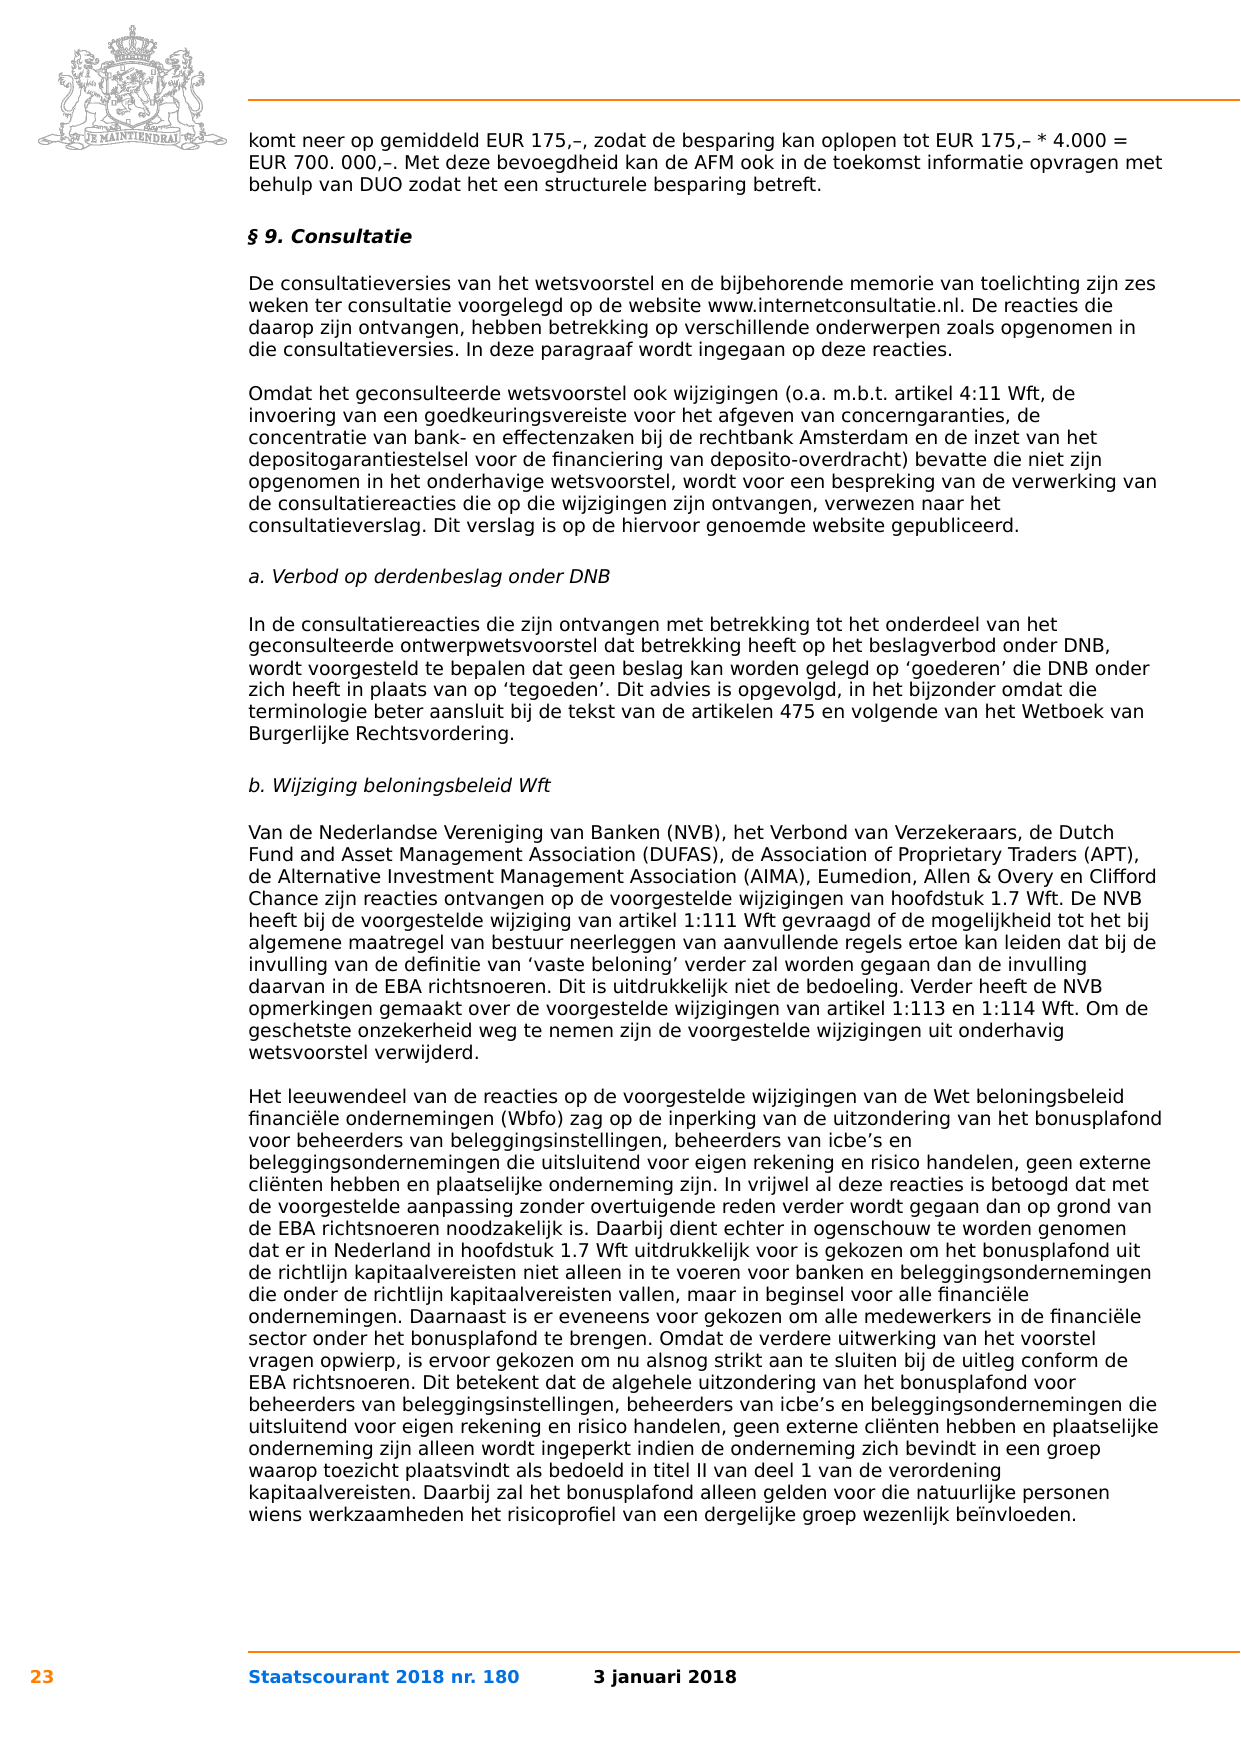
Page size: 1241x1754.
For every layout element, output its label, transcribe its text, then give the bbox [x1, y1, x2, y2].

picture [38, 25, 227, 150]
text Omdat het geconsulteerde wetsvoorstel ook wijzigingen (o.a. m.b.t. artikel 4:11 Wft, de invoering van een goedkeuringsvereiste voor het afgeven van concerngaranties, de concentratie van bank- en effectenzaken bij de rechtbank Amsterdam en de inzet van het depositogarantiestelsel voor de financiering van deposito-overdracht) bevatte die niet zijn opgenomen in het onderhavige wetsvoorstel, wordt voor een bespreking van de verwerking van de consultatiereacties die op die wijzigingen zijn ontvangen, verwezen naar het consultatieverslag. Dit verslag is op de hiervoor genoemde website gepubliceerd. [248, 383, 1163, 536]
text komt neer op gemiddeld EUR 175,–, zodat de besparing kan oplopen tot EUR 175,– * 4.000 = EUR 700. 000,–. Met deze bevoegdheid kan de AFM ook in de toekomst informatie opvragen met behulp van DUO zodat het een structurele besparing betreft. [248, 130, 1163, 196]
text Van de Nederlandse Vereniging van Banken (NVB), het Verbond van Verzekeraars, de Dutch Fund and Asset Management Association (DUFAS), de Association of Proprietary Traders (APT), de Alternative Investment Management Association (AIMA), Eumedion, Allen & Overy en Clifford Chance zijn reacties ontvangen op de voorgestelde wijzigingen van hoofdstuk 1.7 Wft. De NVB heeft bij de voorgestelde wijziging van artikel 1:111 Wft gevraagd of de mogelijkheid tot het bij algemene maatregel van bestuur neerleggen van aanvullende regels ertoe kan leiden dat bij de invulling van de definitie van ‘vaste beloning’ verder zal worden gegaan dan de invulling daarvan in de EBA richtsnoeren. Dit is uitdrukkelijk niet de bedoeling. Verder heeft de NVB opmerkingen gemaakt over de voorgestelde wijzigingen van artikel 1:113 en 1:114 Wft. Om de geschetste onzekerheid weg te nemen zijn de voorgestelde wijzigingen uit onderhavig wetsvoorstel verwijderd. [248, 822, 1163, 1064]
subtitle a. Verbod op derdenbeslag onder DNB [248, 566, 1163, 588]
subtitle b. Wijziging beloningsbeleid Wft [248, 775, 1163, 797]
text De consultatieversies van het wetsvoorstel en de bijbehorende memorie van toelichting zijn zes weken ter consultatie voorgelegd op de website www.internetconsultatie.nl. De reacties die daarop zijn ontvangen, hebben betrekking op verschillende onderwerpen zoals opgenomen in die consultatieversies. In deze paragraaf wordt ingegaan op deze reacties. [248, 273, 1163, 361]
text In de consultatiereacties die zijn ontvangen met betrekking tot het onderdeel van het geconsulteerde ontwerpwetsvoorstel dat betrekking heeft op het beslagverbod onder DNB, wordt voorgesteld te bepalen dat geen beslag kan worden gelegd op ‘goederen’ die DNB onder zich heeft in plaats van op ‘tegoeden’. Dit advies is opgevolgd, in het bijzonder omdat die terminologie beter aansluit bij de tekst van de artikelen 475 en volgende van het Wetboek van Burgerlijke Rechtsvordering. [248, 613, 1163, 745]
text Het leeuwendeel van de reacties op de voorgestelde wijzigingen van de Wet beloningsbeleid financiële ondernemingen (Wbfo) zag op de inperking van de uitzondering van het bonusplafond voor beheerders van beleggingsinstellingen, beheerders van icbe’s en beleggingsondernemingen die uitsluitend voor eigen rekening en risico handelen, geen externe cliënten hebben en plaatselijke onderneming zijn. In vrijwel al deze reacties is betoogd dat met de voorgestelde aanpassing zonder overtuigende reden verder wordt gegaan dan op grond van de EBA richtsnoeren noodzakelijk is. Daarbij dient echter in ogenschouw te worden genomen dat er in Nederland in hoofdstuk 1.7 Wft uitdrukkelijk voor is gekozen om het bonusplafond uit de richtlijn kapitaalvereisten niet alleen in te voeren voor banken en beleggingsondernemingen die onder de richtlijn kapitaalvereisten vallen, maar in beginsel voor alle financiële ondernemingen. Daarnaast is er eveneens voor gekozen om alle medewerkers in de financiële sector onder het bonusplafond te brengen. Omdat de verdere uitwerking van het voorstel vragen opwierp, is ervoor gekozen om nu alsnog strikt aan te sluiten bij de uitleg conform de EBA richtsnoeren. Dit betekent dat de algehele uitzondering van het bonusplafond voor beheerders van beleggingsinstellingen, beheerders van icbe’s en beleggingsondernemingen die uitsluitend voor eigen rekening en risico handelen, geen externe cliënten hebben en plaatselijke onderneming zijn alleen wordt ingeperkt indien de onderneming zich bevindt in een groep waarop toezicht plaatsvindt als bedoeld in titel II van deel 1 van de verordening kapitaalvereisten. Daarbij zal het bonusplafond alleen gelden voor die natuurlijke personen wiens werkzaamheden het risicoprofiel van een dergelijke groep wezenlijk beïnvloeden. [248, 1086, 1163, 1526]
subtitle § 9. Consultatie [248, 226, 1163, 248]
